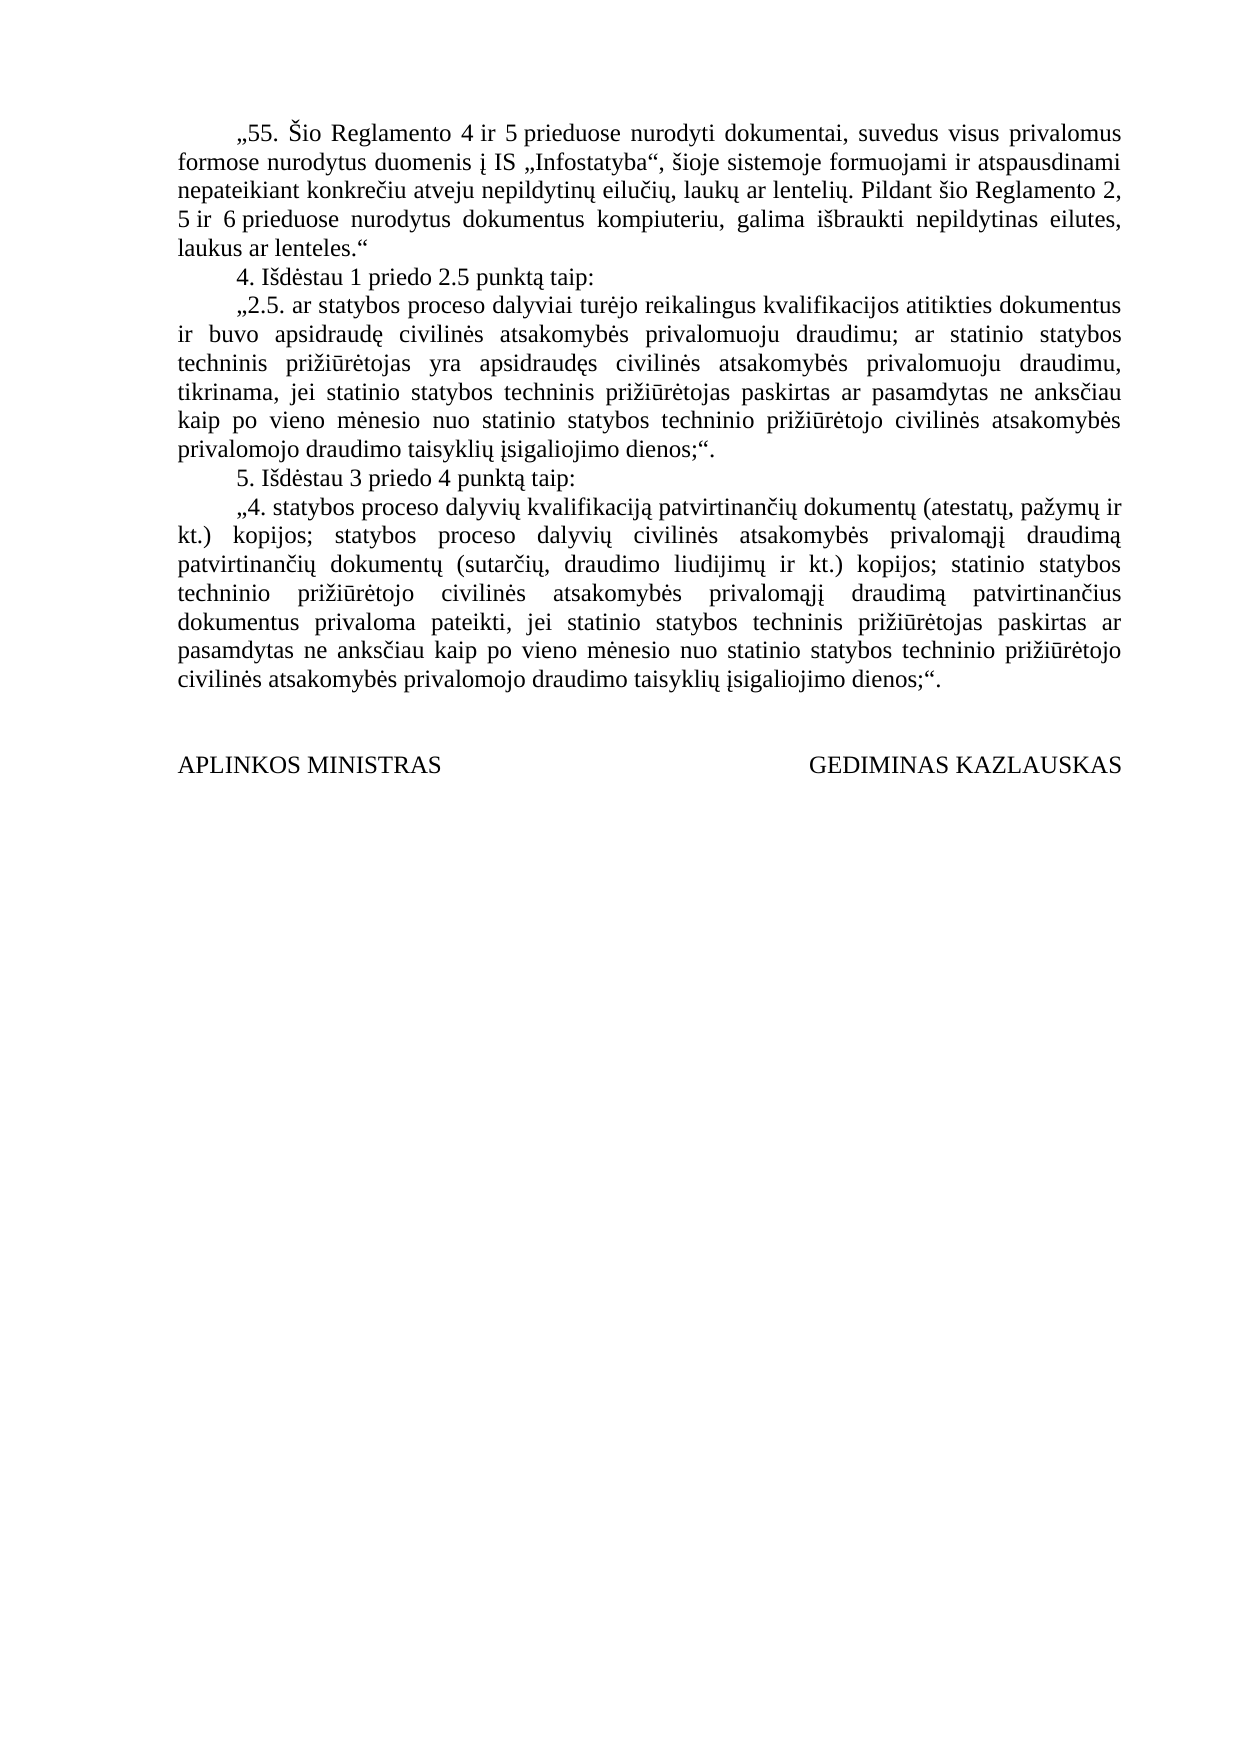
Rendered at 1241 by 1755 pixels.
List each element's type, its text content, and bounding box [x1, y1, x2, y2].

text „2.5. ar statybos proceso dalyviai turėjo reikalingus kvalifikacijos atitikties dokumentus ir buvo apsidraudę civilinės atsakomybės privalomuoju draudimu; ar statinio statybos techninis prižiūrėtojas yra apsidraudęs civilinės atsakomybės privalomuoju draudimu, tikrinama, jei statinio statybos techninis prižiūrėtojas paskirtas ar pasamdytas ne anksčiau kaip po vieno mėnesio nuo statinio statybos techninio prižiūrėtojo civilinės atsakomybės privalomojo draudimo taisyklių įsigaliojimo dienos;“. [177, 291, 1122, 463]
text 5. Išdėstau 3 priedo 4 punktą taip: [177, 463, 1122, 492]
text „55. Šio Reglamento 4 ir 5 prieduose nurodyti dokumentai, suvedus visus privalomus formose nurodytus duomenis į IS „Infostatyba“, šioje sistemoje formuojami ir atspausdinami nepateikiant konkrečiu atveju nepildytinų eilučių, laukų ar lentelių. Pildant šio Reglamento 2, 5 ir 6 prieduose nurodytus dokumentus kompiuteriu, galima išbraukti nepildytinas eilutes, laukus ar lenteles.“ [177, 118, 1122, 262]
text „4. statybos proceso dalyvių kvalifikaciją patvirtinančių dokumentų (atestatų, pažymų ir kt.) kopijos; statybos proceso dalyvių civilinės atsakomybės privalomąjį draudimą patvirtinančių dokumentų (sutarčių, draudimo liudijimų ir kt.) kopijos; statinio statybos techninio prižiūrėtojo civilinės atsakomybės privalomąjį draudimą patvirtinančius dokumentus privaloma pateikti, jei statinio statybos techninis prižiūrėtojas paskirtas ar pasamdytas ne anksčiau kaip po vieno mėnesio nuo statinio statybos techninio prižiūrėtojo civilinės atsakomybės privalomojo draudimo taisyklių įsigaliojimo dienos;“. [177, 492, 1122, 693]
text Aplinkos ministras Gediminas Kazlauskas [177, 751, 1122, 779]
text 4. Išdėstau 1 priedo 2.5 punktą taip: [177, 262, 1122, 291]
